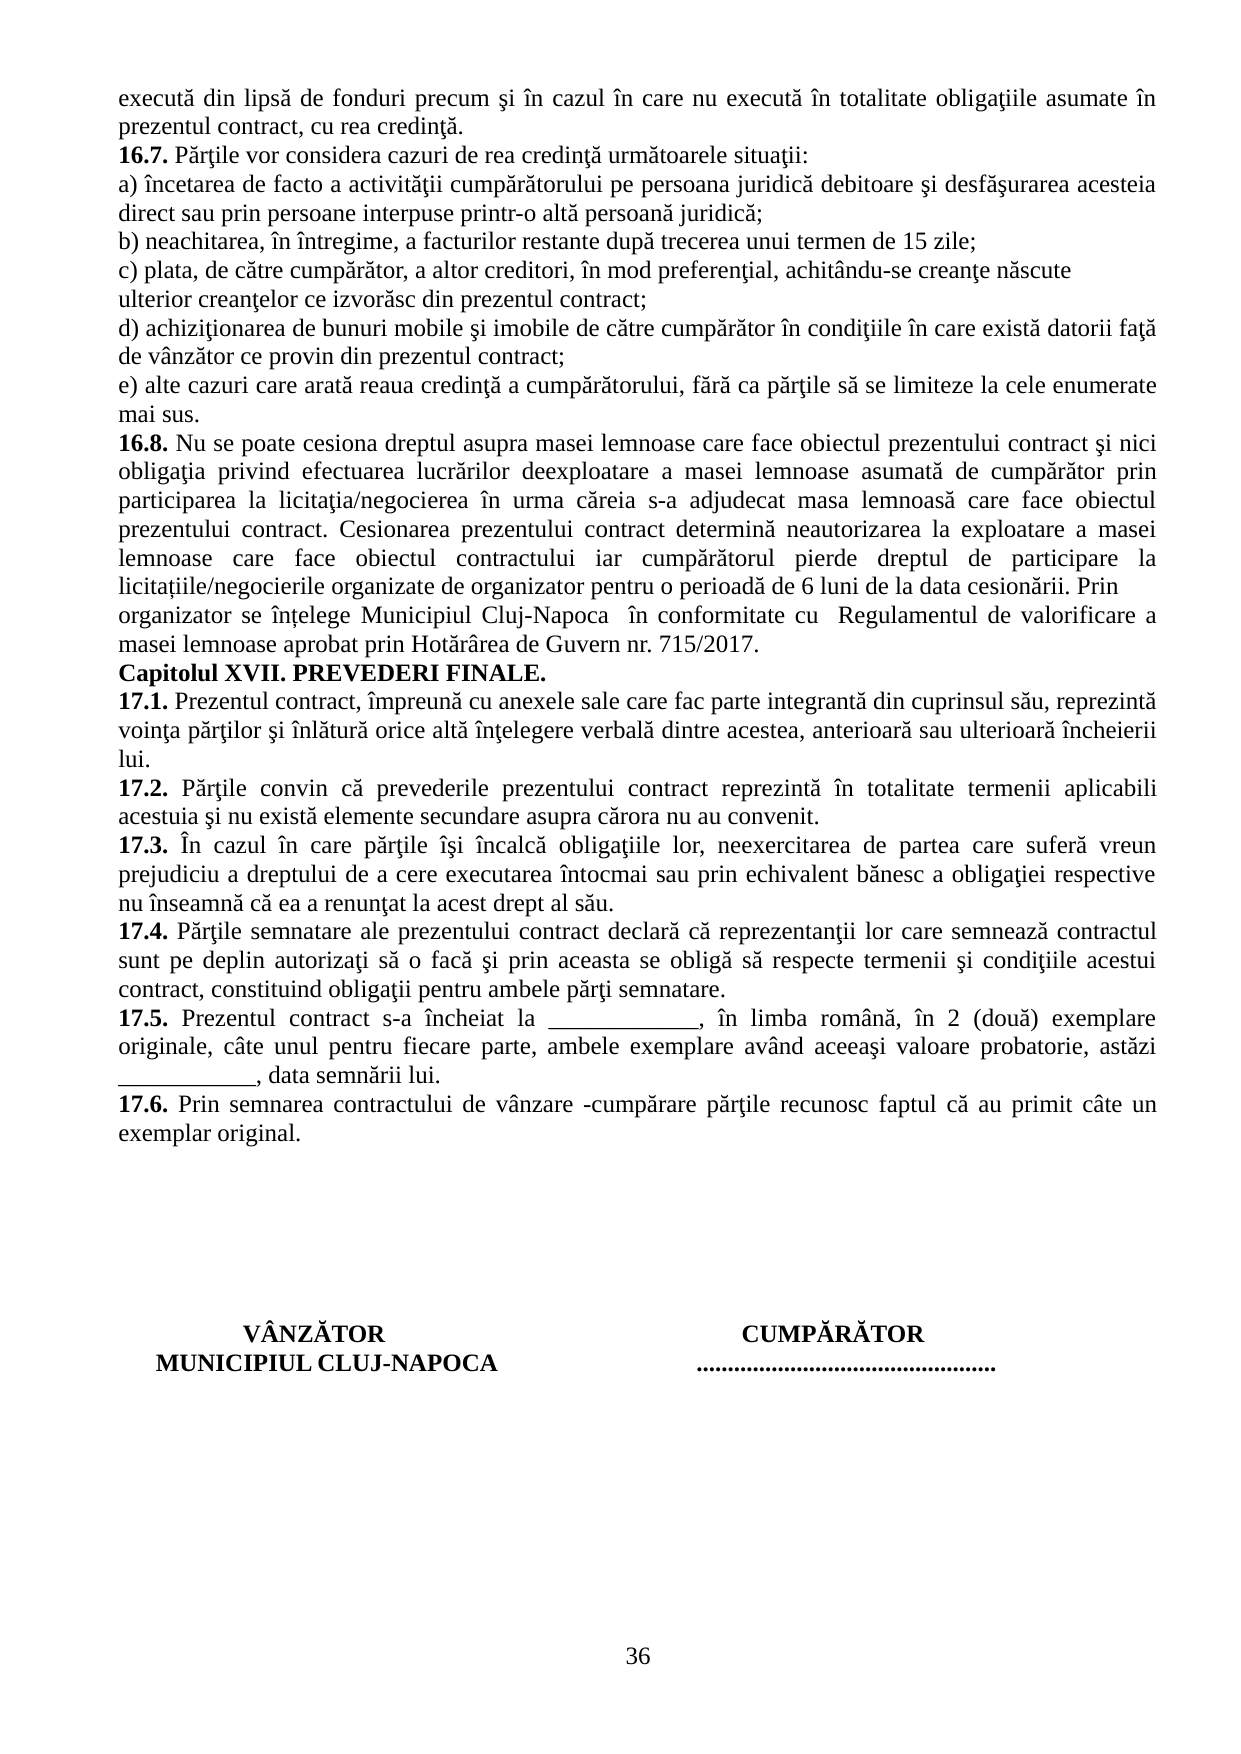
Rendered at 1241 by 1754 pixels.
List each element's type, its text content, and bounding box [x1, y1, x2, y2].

text e) alte cazuri care arată reaua credinţă a cumpărătorului, fără ca părţile să se limiteze la cele enumerate mai sus. [118, 370, 1157, 428]
text VÂNZĂTOR CUMPĂRĂTOR [118, 1319, 1157, 1348]
text 17.5. Prezentul contract s-a încheiat la ____________, în limba română, în 2 (două) exemplare originale, câte unul pentru fiecare parte, ambele exemplare având aceeaşi valoare probatorie, astăzi ___________, data semnării lui. [118, 1003, 1157, 1089]
text organizator se înțelege Municipiul Cluj-Napoca în conformitate cu Regulamentul de valorificare a masei lemnoase aprobat prin Hotărârea de Guvern nr. 715/2017. [118, 600, 1157, 658]
text Capitolul XVII. PREVEDERI FINALE. [118, 658, 1157, 686]
text 17.3. În cazul în care părţile îşi încalcă obligaţiile lor, neexercitarea de partea care suferă vreun prejudiciu a dreptului de a cere executarea întocmai sau prin echivalent bănesc a obligaţiei respective nu înseamnă că ea a renunţat la acest drept al său. [118, 830, 1157, 916]
text b) neachitarea, în întregime, a facturilor restante după trecerea unui termen de 15 zile; [118, 226, 1157, 255]
text 17.1. Prezentul contract, împreună cu anexele sale care fac parte integrantă din cuprinsul său, reprezintă voinţa părţilor şi înlătură orice altă înţelegere verbală dintre acestea, anterioară sau ulterioară încheierii lui. [118, 686, 1157, 773]
text 16.7. Părţile vor considera cazuri de rea credinţă următoarele situaţii: [118, 140, 1157, 169]
text c) plata, de către cumpărător, a altor creditori, în mod preferenţial, achitându-se creanţe născute [118, 255, 1157, 284]
text a) încetarea de facto a activităţii cumpărătorului pe persoana juridică debitoare şi desfăşurarea acesteia direct sau prin persoane interpuse printr-o altă persoană juridică; [118, 169, 1157, 226]
text 16.8. Nu se poate cesiona dreptul asupra masei lemnoase care face obiectul prezentului contract şi nici obligaţia privind efectuarea lucrărilor deexploatare a masei lemnoase asumată de cumpărător prin participarea la licitaţia/negocierea în urma căreia s-a adjudecat masa lemnoasă care face obiectul prezentului contract. Cesionarea prezentului contract determină neautorizarea la exploatare a masei lemnoase care face obiectul contractului iar cumpărătorul pierde dreptul de participare la licitațiile/negocierile organizate de organizator pentru o perioadă de 6 luni de la data cesionării. Prin [118, 428, 1157, 600]
text execută din lipsă de fonduri precum şi în cazul în care nu execută în totalitate obligaţiile asumate în prezentul contract, cu rea credinţă. [118, 83, 1157, 140]
text 17.2. Părţile convin că prevederile prezentului contract reprezintă în totalitate termenii aplicabili acestuia şi nu există elemente secundare asupra cărora nu au convenit. [118, 773, 1157, 830]
text MUNICIPIUL CLUJ-NAPOCA ................................................ [118, 1348, 1157, 1376]
text ulterior creanţelor ce izvorăsc din prezentul contract; [118, 284, 1157, 313]
text 17.6. Prin semnarea contractului de vânzare -cumpărare părţile recunosc faptul că au primit câte un exemplar original. [118, 1089, 1157, 1146]
text d) achiziţionarea de bunuri mobile şi imobile de către cumpărător în condiţiile în care există datorii faţă de vânzător ce provin din prezentul contract; [118, 313, 1157, 370]
text 17.4. Părţile semnatare ale prezentului contract declară că reprezentanţii lor care semnează contractul sunt pe deplin autorizaţi să o facă şi prin aceasta se obligă să respecte termenii şi condiţiile acestui contract, constituind obligaţii pentru ambele părţi semnatare. [118, 916, 1157, 1003]
